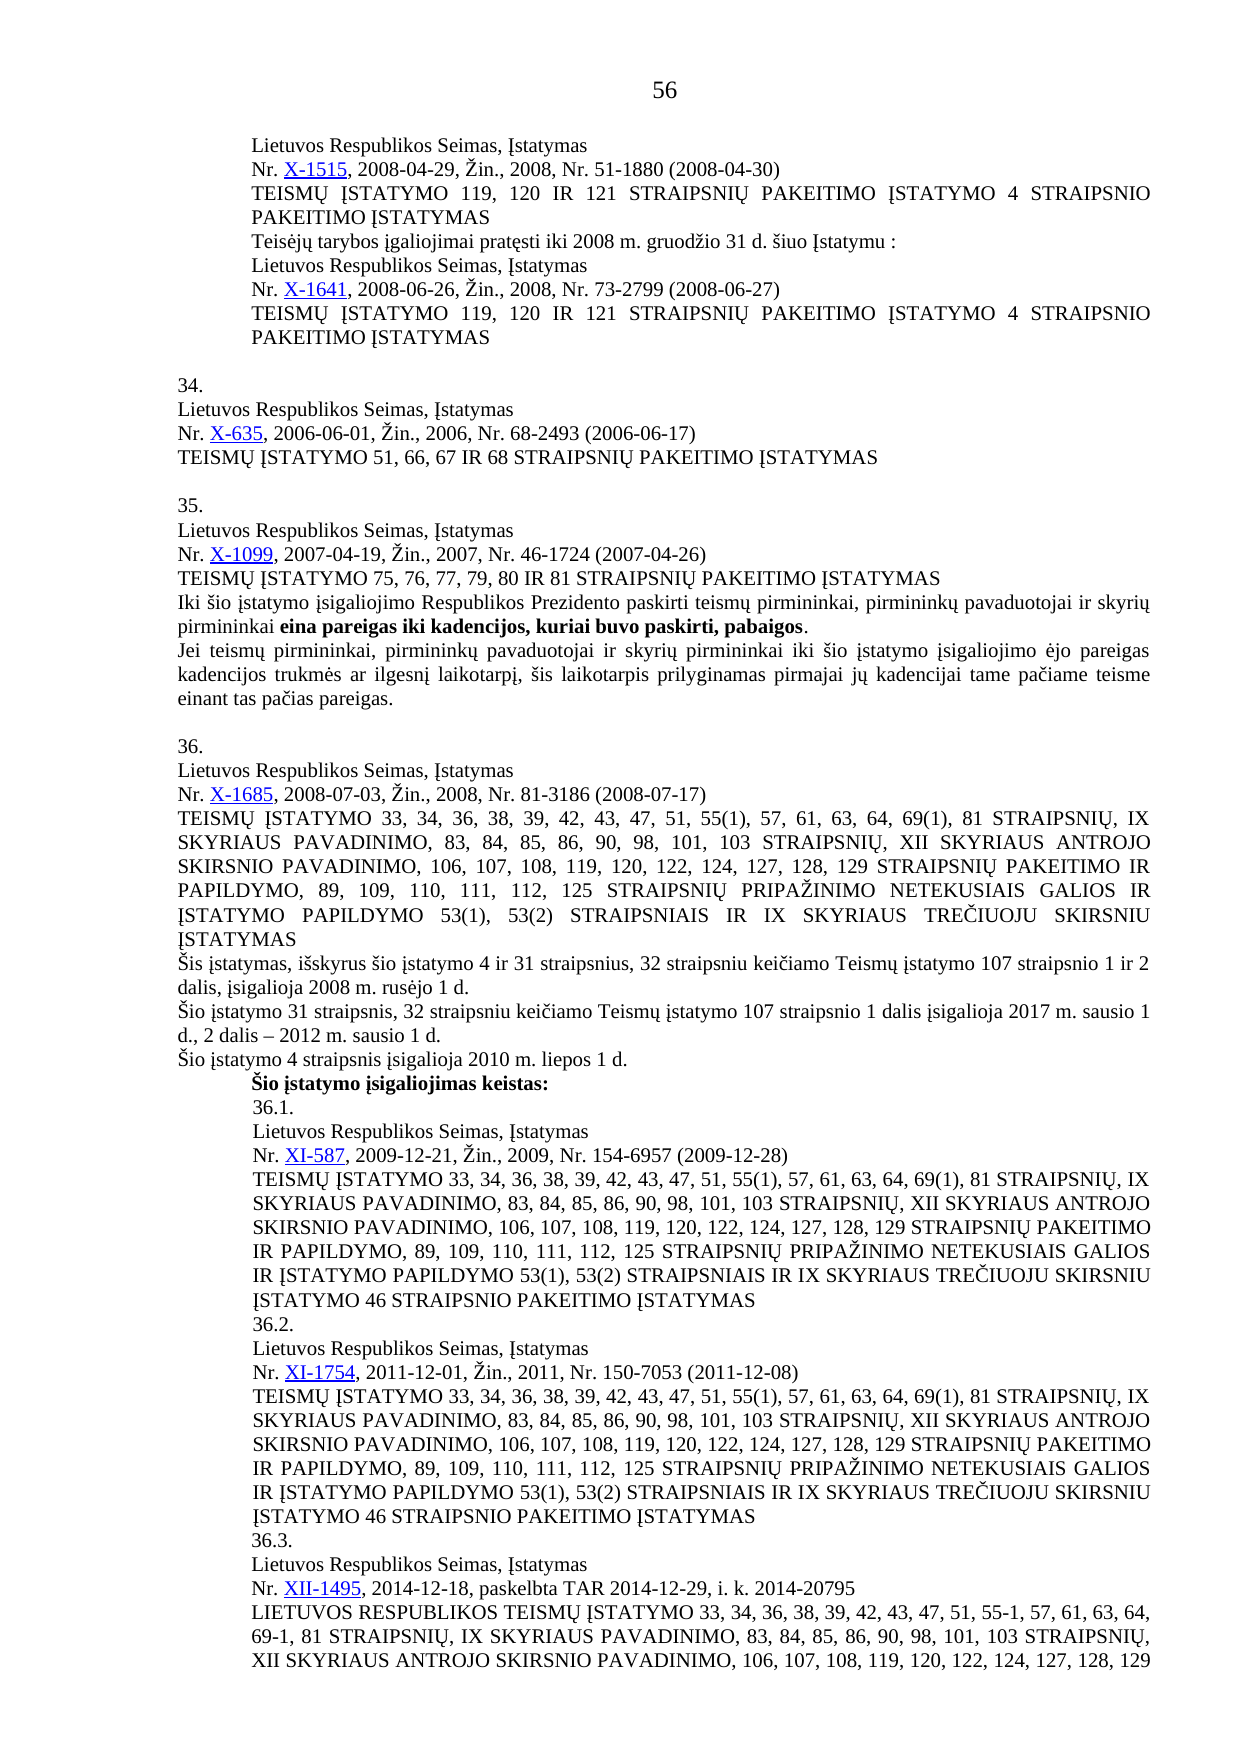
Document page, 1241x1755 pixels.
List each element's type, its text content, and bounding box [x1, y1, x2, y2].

text Lietuvos Respublikos Seimas, Įstatymas [177, 253, 1152, 277]
text Jei teismų pirmininkai, pirmininkų pavaduotojai ir skyrių pirmininkai iki šio įstatymo įsigaliojimo ėjo pareigas kadencijos trukmės ar ilgesnį laikotarpį, šis laikotarpis prilyginamas pirmajai jų kadencijai tame pačiame teisme einant tas pačias pareigas. [177, 638, 1152, 710]
text Šis įstatymas, išskyrus šio įstatymo 4 ir 31 straipsnius, 32 straipsniu keičiamo Teismų įstatymo 107 straipsnio 1 ir 2 dalis, įsigalioja 2008 m. rusėjo 1 d. [177, 951, 1152, 999]
text 36. [177, 734, 1152, 758]
text Nr. X-1515, 2008-04-29, Žin., 2008, Nr. 51-1880 (2008-04-30) [177, 157, 1152, 181]
text Iki šio įstatymo įsigaliojimo Respublikos Prezidento paskirti teismų pirmininkai, pirmininkų pavaduotojai ir skyrių pirmininkai eina pareigas iki kadencijos, kuriai buvo paskirti, pabaigos. [177, 590, 1152, 638]
text TEISMŲ ĮSTATYMO 75, 76, 77, 79, 80 IR 81 STRAIPSNIŲ PAKEITIMO ĮSTATYMAS [177, 566, 1152, 590]
text Šio įstatymo įsigaliojimas keistas: [177, 1071, 1152, 1095]
text Lietuvos Respublikos Seimas, Įstatymas [177, 758, 1152, 782]
text 35. [177, 493, 1152, 517]
text Nr. XI-587, 2009-12-21, Žin., 2009, Nr. 154-6957 (2009-12-28) [177, 1143, 1152, 1167]
text 36.1. [177, 1095, 1152, 1119]
text Lietuvos Respublikos Seimas, Įstatymas [252, 1336, 1152, 1360]
text Nr. X-1685, 2008-07-03, Žin., 2008, Nr. 81-3186 (2008-07-17) [177, 782, 1152, 806]
text Nr. X-1099, 2007-04-19, Žin., 2007, Nr. 46-1724 (2007-04-26) [177, 542, 1152, 566]
text Lietuvos Respublikos Seimas, Įstatymas [177, 517, 1152, 542]
text TEISMŲ ĮSTATYMO 51, 66, 67 IR 68 STRAIPSNIŲ PAKEITIMO ĮSTATYMAS [177, 445, 1152, 469]
text LIETUVOS RESPUBLIKOS TEISMŲ ĮSTATYMO 33, 34, 36, 38, 39, 42, 43, 47, 51, 55-1, 57, 61, 63, 64, 69-1, 81 STRAIPSNIŲ, IX SKYRIAUS PAVADINIMO, 83, 84, 85, 86, 90, 98, 101, 103 STRAIPSNIŲ, XII SKYRIAUS ANTROJO SKIRSNIO PAVADINIMO, 106, 107, 108, 119, 120, 122, 124, 127, 128, 129 [251, 1600, 1152, 1672]
text 34. [177, 373, 1152, 397]
text TEISMŲ ĮSTATYMO 119, 120 IR 121 STRAIPSNIŲ PAKEITIMO ĮSTATYMO 4 STRAIPSNIO PAKEITIMO ĮSTATYMAS [251, 301, 1152, 349]
text Lietuvos Respublikos Seimas, Įstatymas [177, 397, 1152, 421]
text 36.2. [252, 1312, 1152, 1336]
text Nr. XI-1754, 2011-12-01, Žin., 2011, Nr. 150-7053 (2011-12-08) [252, 1360, 1152, 1384]
text Lietuvos Respublikos Seimas, Įstatymas [177, 132, 1152, 157]
text TEISMŲ ĮSTATYMO 33, 34, 36, 38, 39, 42, 43, 47, 51, 55(1), 57, 61, 63, 64, 69(1), 81 STRAIPSNIŲ, IX SKYRIAUS PAVADINIMO, 83, 84, 85, 86, 90, 98, 101, 103 STRAIPSNIŲ, XII SKYRIAUS ANTROJO SKIRSNIO PAVADINIMO, 106, 107, 108, 119, 120, 122, 124, 127, 128, 129 STRAIPSNIŲ PAKEITIMO IR PAPILDYMO, 89, 109, 110, 111, 112, 125 STRAIPSNIŲ PRIPAŽINIMO NETEKUSIAIS GALIOS IR ĮSTATYMO PAPILDYMO 53(1), 53(2) STRAIPSNIAIS IR IX SKYRIAUS TREČIUOJU SKIRSNIU ĮSTATYMO 46 STRAIPSNIO PAKEITIMO ĮSTATYMAS [252, 1384, 1152, 1528]
text TEISMŲ ĮSTATYMO 119, 120 IR 121 STRAIPSNIŲ PAKEITIMO ĮSTATYMO 4 STRAIPSNIO PAKEITIMO ĮSTATYMAS [251, 181, 1152, 229]
text Teisėjų tarybos įgaliojimai pratęsti iki 2008 m. gruodžio 31 d. šiuo Įstatymu : [177, 229, 1152, 253]
text TEISMŲ ĮSTATYMO 33, 34, 36, 38, 39, 42, 43, 47, 51, 55(1), 57, 61, 63, 64, 69(1), 81 STRAIPSNIŲ, IX SKYRIAUS PAVADINIMO, 83, 84, 85, 86, 90, 98, 101, 103 STRAIPSNIŲ, XII SKYRIAUS ANTROJO SKIRSNIO PAVADINIMO, 106, 107, 108, 119, 120, 122, 124, 127, 128, 129 STRAIPSNIŲ PAKEITIMO IR PAPILDYMO, 89, 109, 110, 111, 112, 125 STRAIPSNIŲ PRIPAŽINIMO NETEKUSIAIS GALIOS IR ĮSTATYMO PAPILDYMO 53(1), 53(2) STRAIPSNIAIS IR IX SKYRIAUS TREČIUOJU SKIRSNIU ĮSTATYMO 46 STRAIPSNIO PAKEITIMO ĮSTATYMAS [252, 1167, 1152, 1312]
text Lietuvos Respublikos Seimas, Įstatymas [177, 1119, 1152, 1143]
text 36.3. [177, 1528, 1152, 1552]
text Nr. XII-1495, 2014-12-18, paskelbta TAR 2014-12-29, i. k. 2014-20795 [177, 1576, 1152, 1600]
text Lietuvos Respublikos Seimas, Įstatymas [177, 1552, 1152, 1576]
text Nr. X-1641, 2008-06-26, Žin., 2008, Nr. 73-2799 (2008-06-27) [177, 277, 1152, 301]
text Nr. X-635, 2006-06-01, Žin., 2006, Nr. 68-2493 (2006-06-17) [177, 421, 1152, 445]
text Šio įstatymo 4 straipsnis įsigalioja 2010 m. liepos 1 d. [177, 1047, 1152, 1071]
text TEISMŲ ĮSTATYMO 33, 34, 36, 38, 39, 42, 43, 47, 51, 55(1), 57, 61, 63, 64, 69(1), 81 STRAIPSNIŲ, IX SKYRIAUS PAVADINIMO, 83, 84, 85, 86, 90, 98, 101, 103 STRAIPSNIŲ, XII SKYRIAUS ANTROJO SKIRSNIO PAVADINIMO, 106, 107, 108, 119, 120, 122, 124, 127, 128, 129 STRAIPSNIŲ PAKEITIMO IR PAPILDYMO, 89, 109, 110, 111, 112, 125 STRAIPSNIŲ PRIPAŽINIMO NETEKUSIAIS GALIOS IR ĮSTATYMO PAPILDYMO 53(1), 53(2) STRAIPSNIAIS IR IX SKYRIAUS TREČIUOJU SKIRSNIU ĮSTATYMAS [177, 806, 1152, 951]
text Šio įstatymo 31 straipsnis, 32 straipsniu keičiamo Teismų įstatymo 107 straipsnio 1 dalis įsigalioja 2017 m. sausio 1 d., 2 dalis – 2012 m. sausio 1 d. [177, 999, 1152, 1047]
